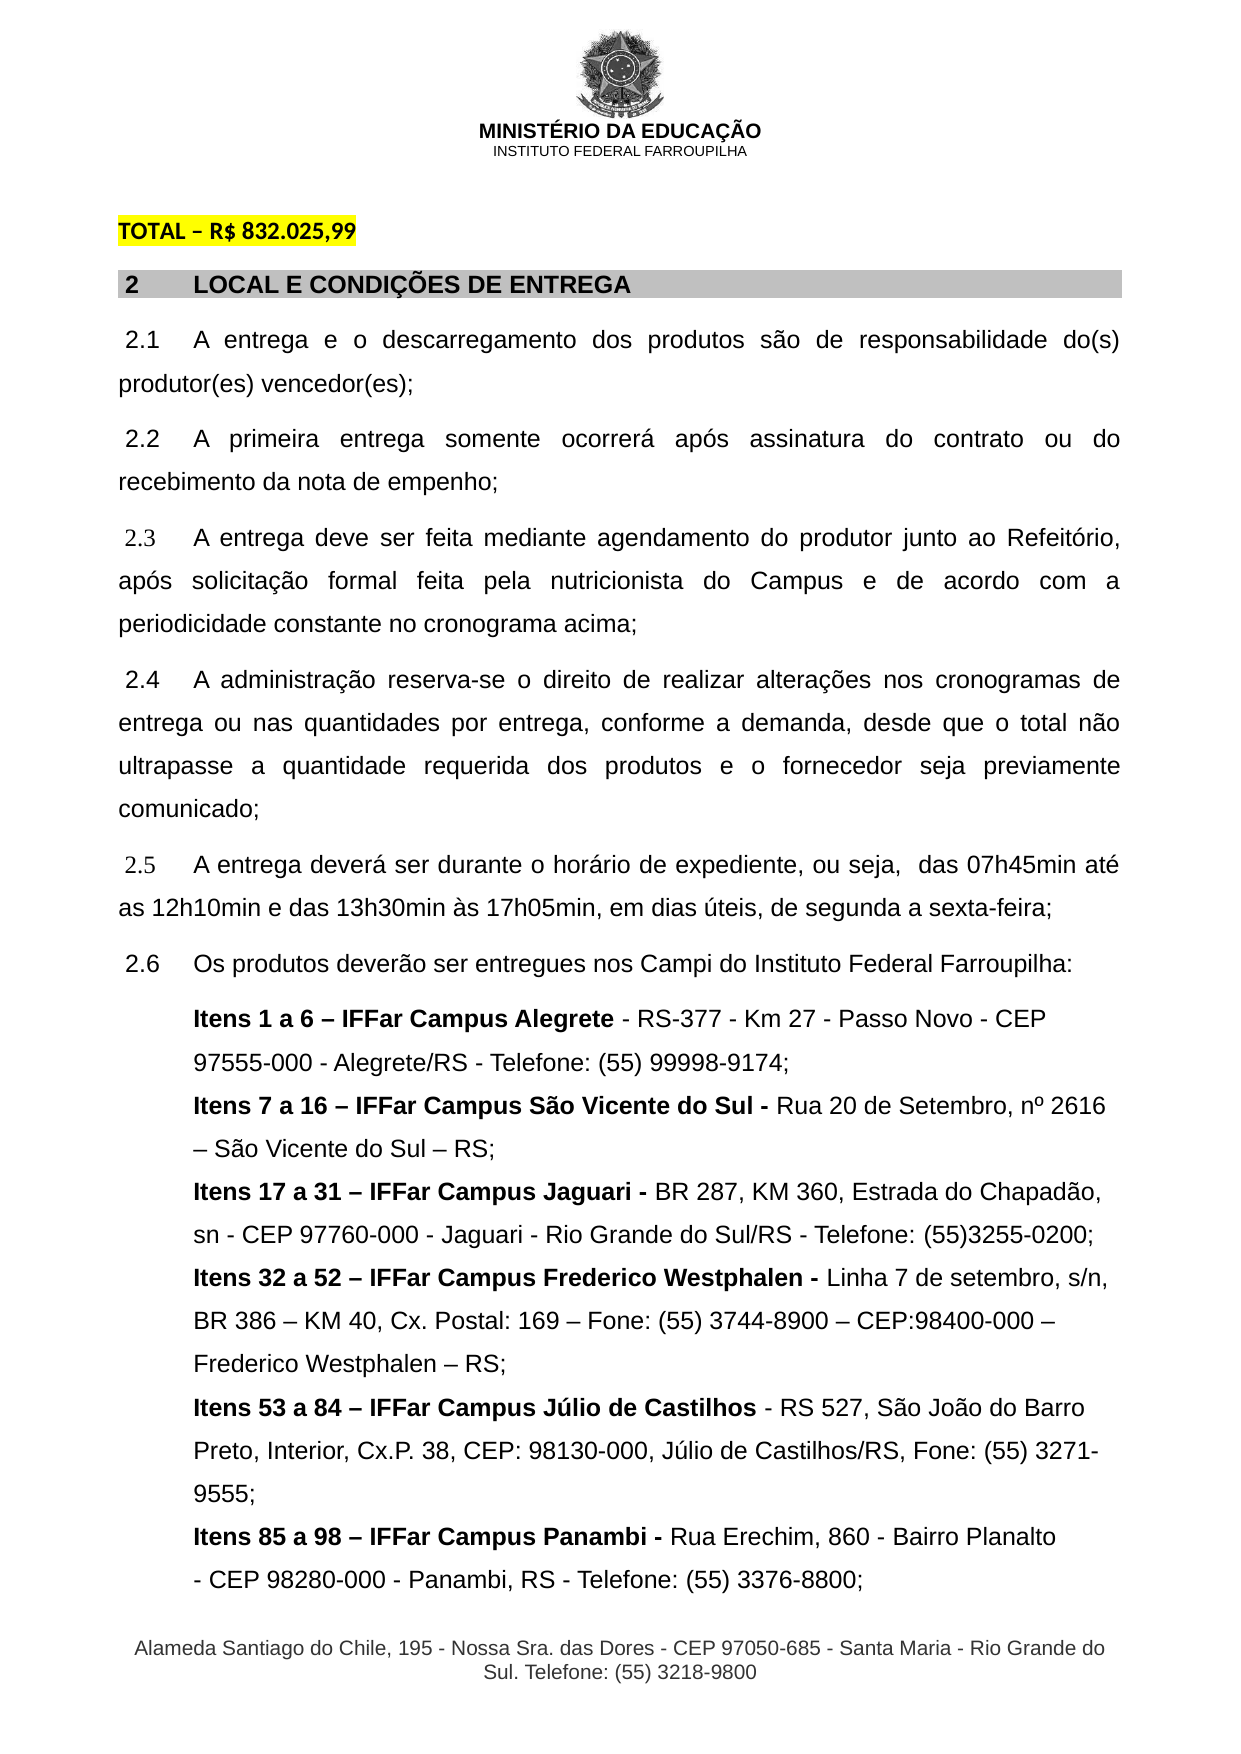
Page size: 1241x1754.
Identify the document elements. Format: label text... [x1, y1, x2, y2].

list LOCAL E CONDIÇÕES DE ENTREGA [118, 270, 1122, 298]
list A entrega e o descarregamento dos produtos são de responsabilidade do(s) produtor(es) vencedor(es); [118, 325, 1122, 397]
list A primeira entrega somente ocorrerá após assinatura do contrato ou do recebimento da nota de empenho; [118, 424, 1122, 496]
list Itens 1 a 6 – IFFar Campus Alegrete - RS-377 - Km 27 - Passo Novo - CEP 97555-000 - Alegrete/RS - Telefone: (55) 99998-9174; [193, 1004, 1122, 1076]
text TOTAL – R$ 832.025,99 [118, 215, 1122, 246]
list Itens 85 a 98 – IFFar Campus Panambi - Rua Erechim, 860 - Bairro Planalto - CEP 98280-000 - Panambi, RS - Telefone: (55) 3376-8800; [193, 1522, 1122, 1594]
list A administração reserva-se o direito de realizar alterações nos cronogramas de entrega ou nas quantidades por entrega, conforme a demanda, desde que o total não ultrapasse a quantidade requerida dos produtos e o fornecedor seja previamente comunicado; [118, 665, 1122, 823]
list A entrega deverá ser durante o horário de expediente, ou seja, das 07h45min até as 12h10min e das 13h30min às 17h05min, em dias úteis, de segunda a sexta-feira; [118, 850, 1122, 922]
list Itens 17 a 31 – IFFar Campus Jaguari - BR 287, KM 360, Estrada do Chapadão, sn - CEP 97760-000 - Jaguari - Rio Grande do Sul/RS - Telefone: (55)3255-0200; [193, 1177, 1122, 1249]
list Itens 53 a 84 – IFFar Campus Júlio de Castilhos - RS 527, São João do Barro Preto, Interior, Cx.P. 38, CEP: 98130-000, Júlio de Castilhos/RS, Fone: (55) 3271-9555; [193, 1392, 1122, 1507]
list Itens 32 a 52 – IFFar Campus Frederico Westphalen - Linha 7 de setembro, s/n, BR 386 – KM 40, Cx. Postal: 169 – Fone: (55) 3744-8900 – CEP:98400-000 – Frederico Westphalen – RS; [193, 1263, 1122, 1378]
list Itens 7 a 16 – IFFar Campus São Vicente do Sul - Rua 20 de Setembro, nº 2616 – São Vicente do Sul – RS; [193, 1091, 1122, 1162]
list A entrega deve ser feita mediante agendamento do produtor junto ao Refeitório, após solicitação formal feita pela nutricionista do Campus e de acordo com a periodicidade constante no cronograma acima; [118, 523, 1122, 638]
list Os produtos deverão ser entregues nos Campi do Instituto Federal Farroupilha: [118, 949, 1122, 977]
